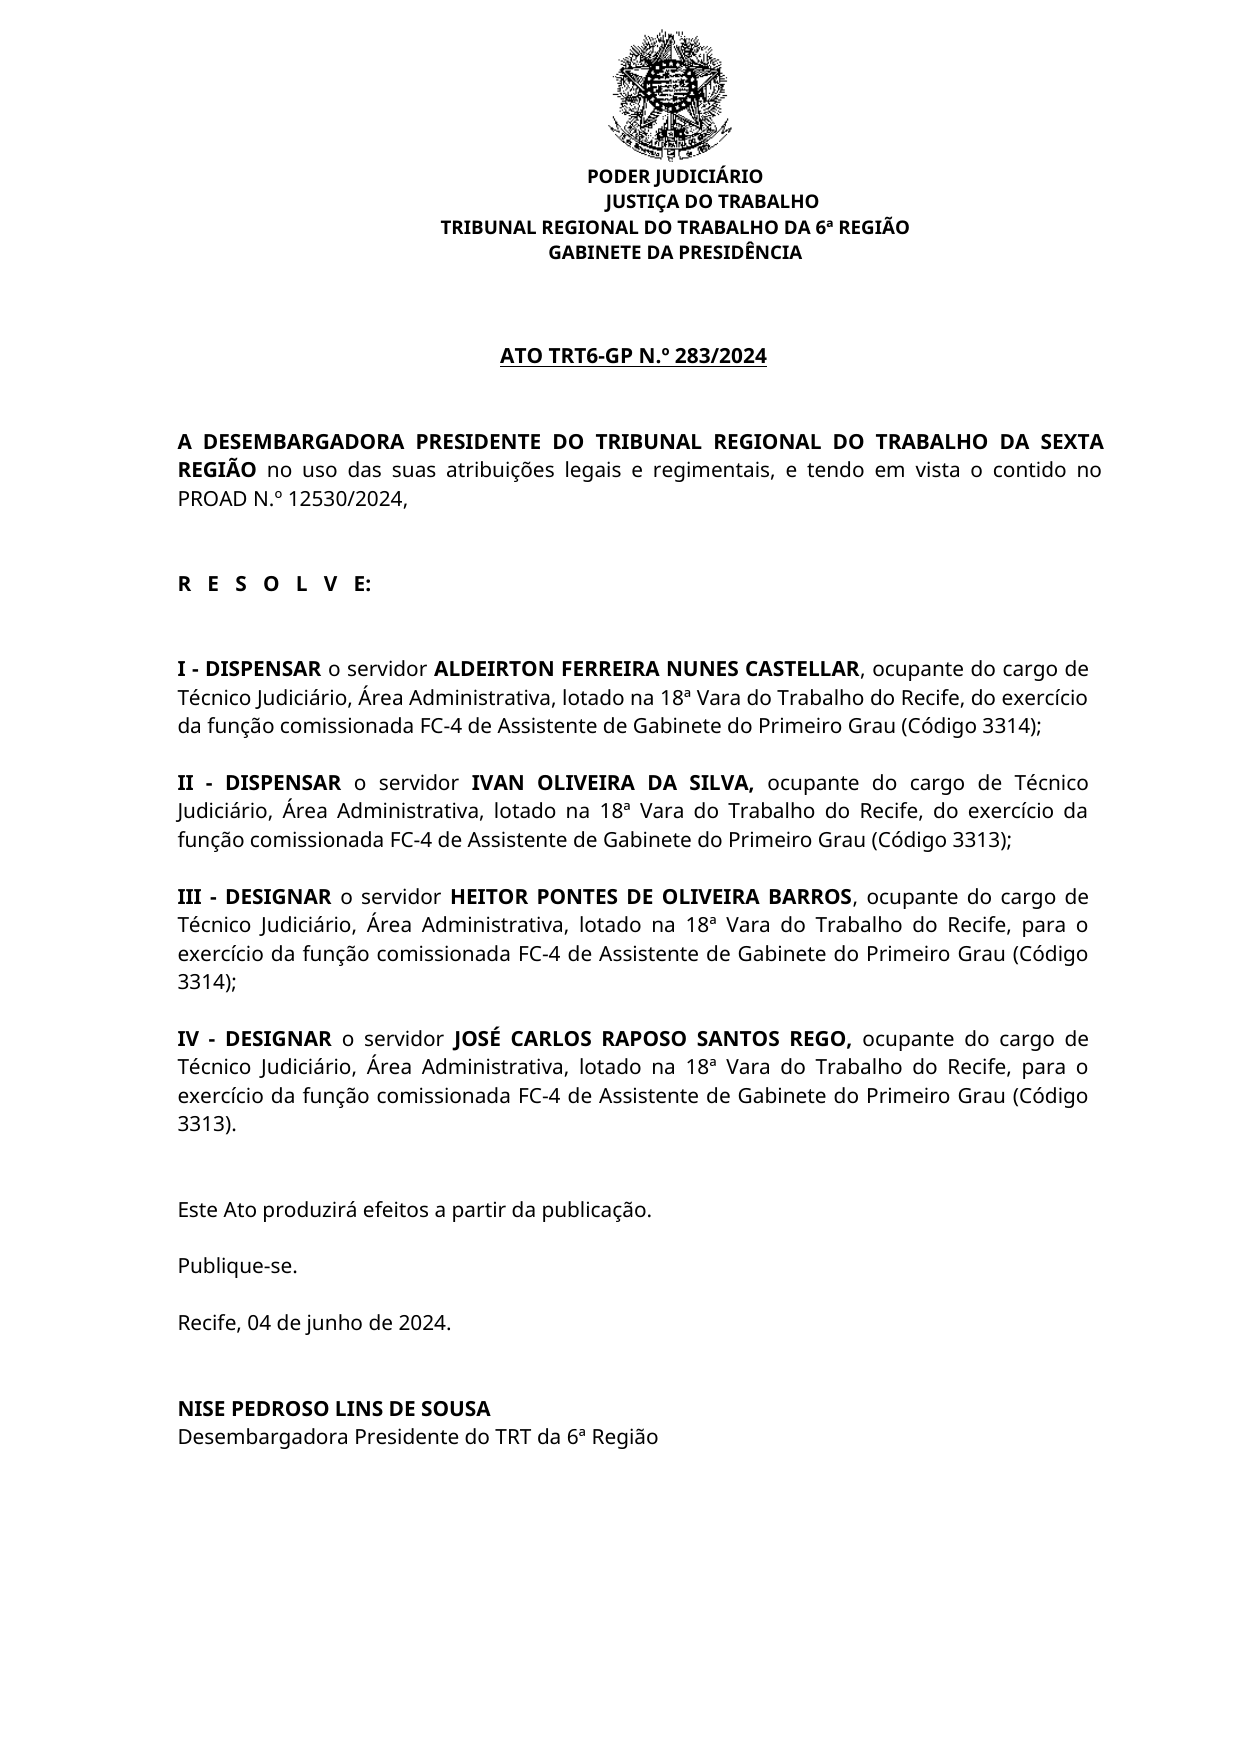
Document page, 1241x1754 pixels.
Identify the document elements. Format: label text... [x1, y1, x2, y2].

text TRIBUNAL REGIONAL DO TRABALHO DA 6ª REGIÃO [177, 214, 1173, 239]
text II - DISPENSAR o servidor IVAN OLIVEIRA DA SILVA, ocupante do cargo de Técnico Judiciário, Área Administrativa, lotado na 18ª Vara do Trabalho do Recife, do exercício da função comissionada FC-4 de Assistente de Gabinete do Primeiro Grau (Código 3313); [177, 768, 1089, 853]
text IV - DESIGNAR o servidor JOSÉ CARLOS RAPOSO SANTOS REGO, ocupante do cargo de Técnico Judiciário, Área Administrativa, lotado na 18ª Vara do Trabalho do Recife, para o exercício da função comissionada FC-4 de Assistente de Gabinete do Primeiro Grau (Código 3313). [177, 1024, 1089, 1138]
text III - DESIGNAR o servidor HEITOR PONTES DE OLIVEIRA BARROS, ocupante do cargo de Técnico Judiciário, Área Administrativa, lotado na 18ª Vara do Trabalho do Recife, para o exercício da função comissionada FC-4 de Assistente de Gabinete do Primeiro Grau (Código 3314); [177, 882, 1089, 996]
text Desembargadora Presidente do TRT da 6ª Região [177, 1422, 1104, 1451]
text Este Ato produzirá efeitos a partir da publicação. [177, 1195, 1089, 1223]
text NISE PEDROSO LINS DE SOUSA [177, 1394, 1104, 1422]
text Publique-se. [177, 1252, 1089, 1280]
text Recife, 04 de junho de 2024. [177, 1308, 1089, 1337]
text GABINETE DA PRESIDÊNCIA [177, 239, 1173, 265]
text ATO TRT6-GP N.º 283/2024 [177, 342, 1089, 370]
text R E S O L V E: [177, 569, 1089, 597]
text PODER JUDICIÁRIO [177, 163, 1173, 188]
list JUSTIÇA DO TRABALHO [177, 188, 1173, 214]
text A DESEMBARGADORA PRESIDENTE DO TRIBUNAL REGIONAL DO TRABALHO DA SEXTA REGIÃO no uso das suas atribuições legais e regimentais, e tendo em vista o contido no PROAD N.º 12530/2024, [177, 427, 1104, 512]
text I - DISPENSAR o servidor ALDEIRTON FERREIRA NUNES CASTELLAR, ocupante do cargo de Técnico Judiciário, Área Administrativa, lotado na 18ª Vara do Trabalho do Recife, do exercício da função comissionada FC-4 de Assistente de Gabinete do Primeiro Grau (Código 3314); [177, 654, 1089, 740]
picture [605, 26, 735, 163]
